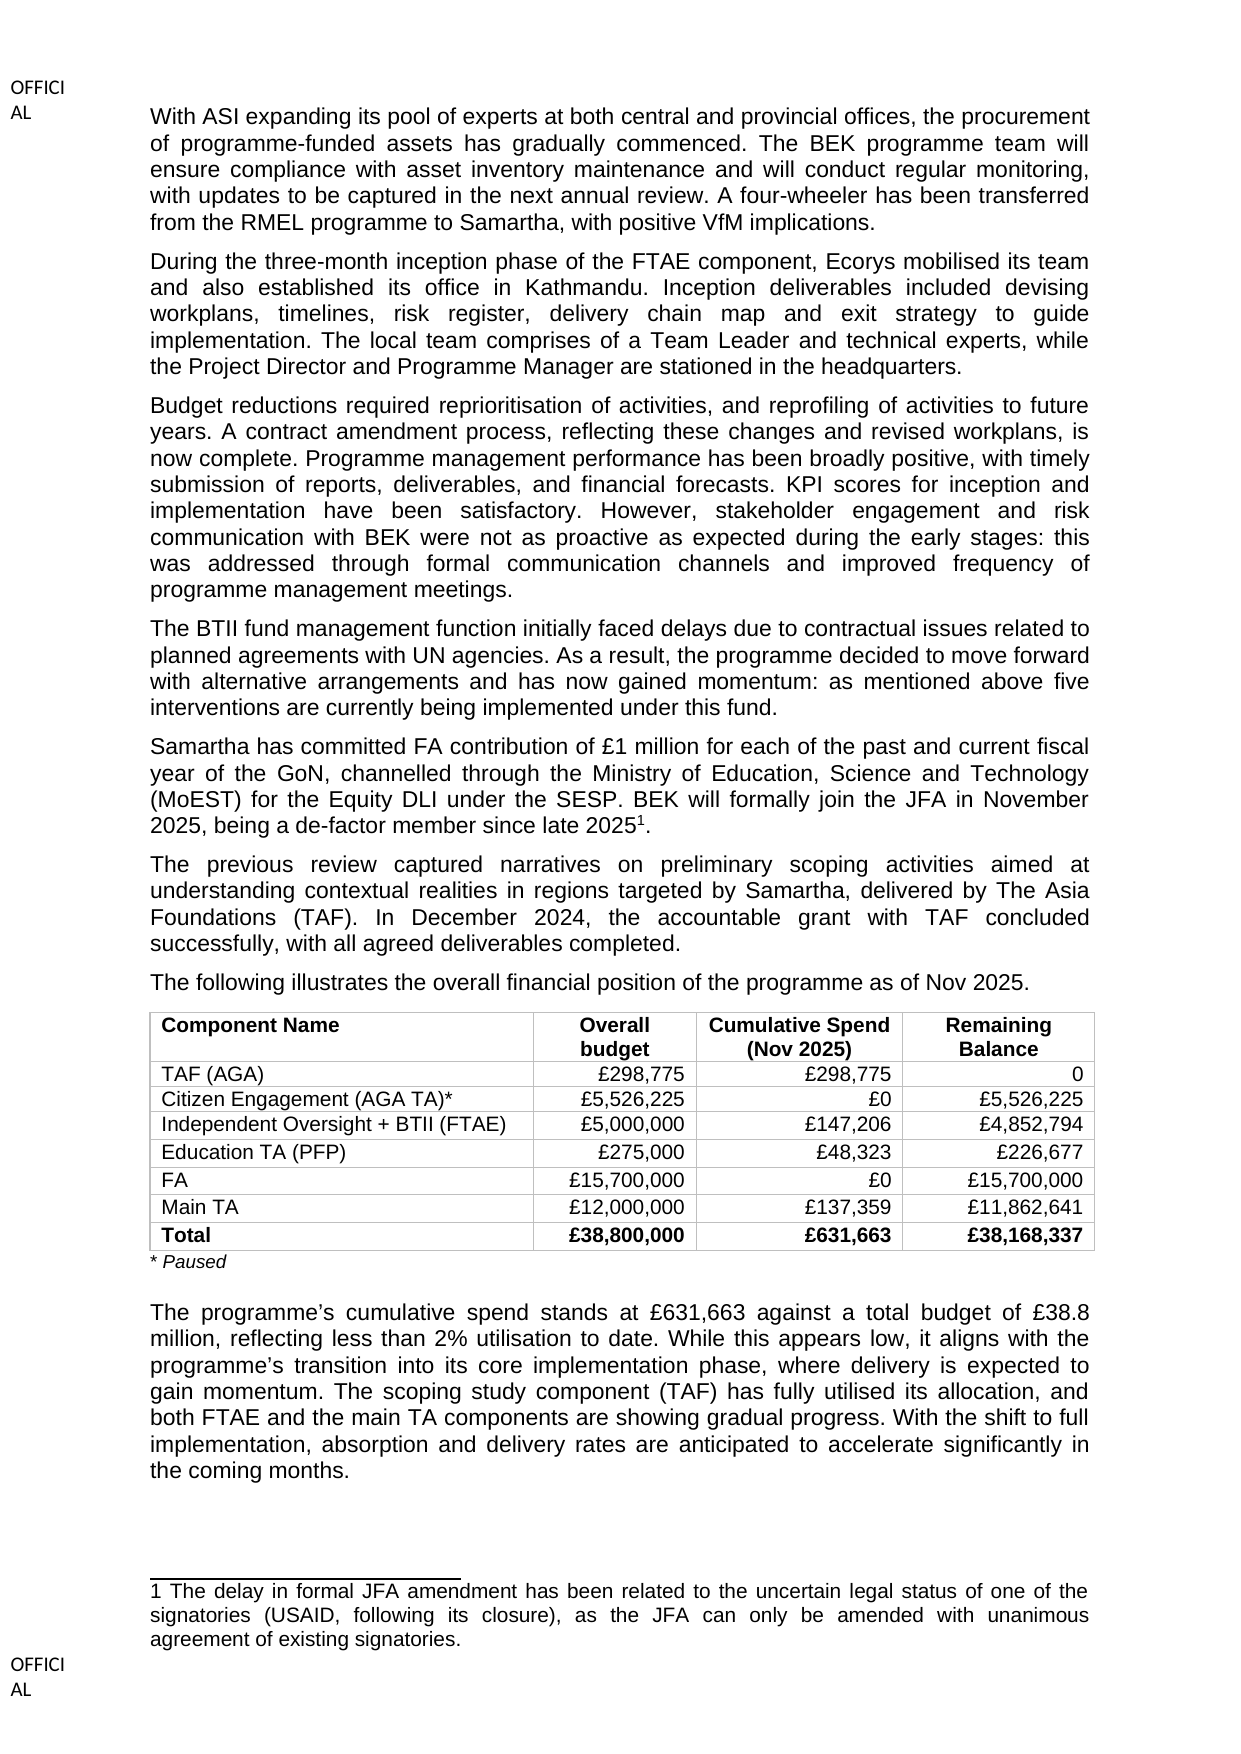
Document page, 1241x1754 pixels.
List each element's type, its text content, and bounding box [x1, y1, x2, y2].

text With ASI expanding its pool of experts at both central and provincial offices, the procurement of programme-funded assets has gradually commenced. The BEK programme team will ensure compliance with asset inventory maintenance and will conduct regular monitoring, with updates to be captured in the next annual review. A four-wheeler has been transferred from the RMEL programme to Samartha, with positive VfM implications. [150, 103, 1090, 235]
table_cell £0 [697, 1168, 902, 1194]
table_cell Education TA (PFP) [151, 1140, 533, 1167]
table_cell Citizen Engagement (AGA TA)* [151, 1087, 533, 1111]
table_header Component Name [151, 1013, 533, 1061]
table_cell £4,852,794 [903, 1112, 1094, 1139]
text * Paused [150, 1251, 1090, 1273]
text The BTII fund management function initially faced delays due to contractual issues related to planned agreements with UN agencies. As a result, the programme decided to move forward with alternative arrangements and has now gained momentum: as mentioned above five interventions are currently being implemented under this fund. [150, 615, 1090, 721]
table_cell £5,000,000 [534, 1112, 696, 1139]
table_cell £15,700,000 [534, 1168, 696, 1194]
table_cell £38,168,337 [903, 1223, 1094, 1250]
table_cell £226,677 [903, 1140, 1094, 1167]
table_header Overall budget [534, 1013, 696, 1061]
text The programme’s cumulative spend stands at £631,663 against a total budget of £38.8 million, reflecting less than 2% utilisation to date. While this appears low, it aligns with the programme’s transition into its core implementation phase, where delivery is expected to gain momentum. The scoping study component (TAF) has fully utilised its allocation, and both FTAE and the main TA components are showing gradual progress. With the shift to full implementation, absorption and delivery rates are anticipated to accelerate significantly in the coming months. [150, 1299, 1090, 1483]
table_cell £48,323 [697, 1140, 902, 1167]
table_cell £5,526,225 [534, 1087, 696, 1111]
table_cell £631,663 [697, 1223, 902, 1250]
table_cell £0 [697, 1087, 902, 1111]
table_cell £275,000 [534, 1140, 696, 1167]
table_cell £38,800,000 [534, 1223, 696, 1250]
table_cell £15,700,000 [903, 1168, 1094, 1194]
table_cell 0 [903, 1062, 1094, 1086]
table_cell £147,206 [697, 1112, 902, 1139]
table_header Cumulative Spend (Nov 2025) [697, 1013, 902, 1061]
table_cell Main TA [151, 1195, 533, 1222]
table_cell £298,775 [697, 1062, 902, 1086]
table_cell £5,526,225 [903, 1087, 1094, 1111]
table_cell Independent Oversight + BTII (FTAE) [151, 1112, 533, 1139]
table_cell TAF (AGA) [151, 1062, 533, 1086]
table_cell £298,775 [534, 1062, 696, 1086]
text The previous review captured narratives on preliminary scoping activities aimed at understanding contextual realities in regions targeted by Samartha, delivered by The Asia Foundations (TAF). In December 2024, the accountable grant with TAF concluded successfully, with all agreed deliverables completed. [150, 851, 1090, 956]
text Budget reductions required reprioritisation of activities, and reprofiling of activities to future years. A contract amendment process, reflecting these changes and revised workplans, is now complete. Programme management performance has been broadly positive, with timely submission of reports, deliverables, and financial forecasts. KPI scores for inception and implementation have been satisfactory. However, stakeholder engagement and risk communication with BEK were not as proactive as expected during the early stages: this was addressed through formal communication channels and improved frequency of programme management meetings. [150, 392, 1090, 603]
table_cell Total [151, 1223, 533, 1250]
text The delay in formal JFA amendment has been related to the uncertain legal status of one of the signatories (USAID, following its closure), as the JFA can only be amended with unanimous agreement of existing signatories. [150, 1579, 1090, 1651]
text Samartha has committed FA contribution of £1 million for each of the past and current fiscal year of the GoN, channelled through the Ministry of Education, Science and Technology (MoEST) for the Equity DLI under the SESP. BEK will formally join the JFA in November 2025, being a de-factor member since late 2025. [150, 733, 1090, 838]
text The following illustrates the overall financial position of the programme as of Nov 2025. [150, 969, 1090, 995]
table_cell £11,862,641 [903, 1195, 1094, 1222]
text During the three-month inception phase of the FTAE component, Ecorys mobilised its team and also established its office in Kathmandu. Inception deliverables included devising workplans, timelines, risk register, delivery chain map and exit strategy to guide implementation. The local team comprises of a Team Leader and technical experts, while the Project Director and Programme Manager are stationed in the headquarters. [150, 248, 1090, 379]
table_header Remaining Balance [903, 1013, 1094, 1061]
table_cell £12,000,000 [534, 1195, 696, 1222]
table_cell FA [151, 1168, 533, 1194]
table_cell £137,359 [697, 1195, 902, 1222]
